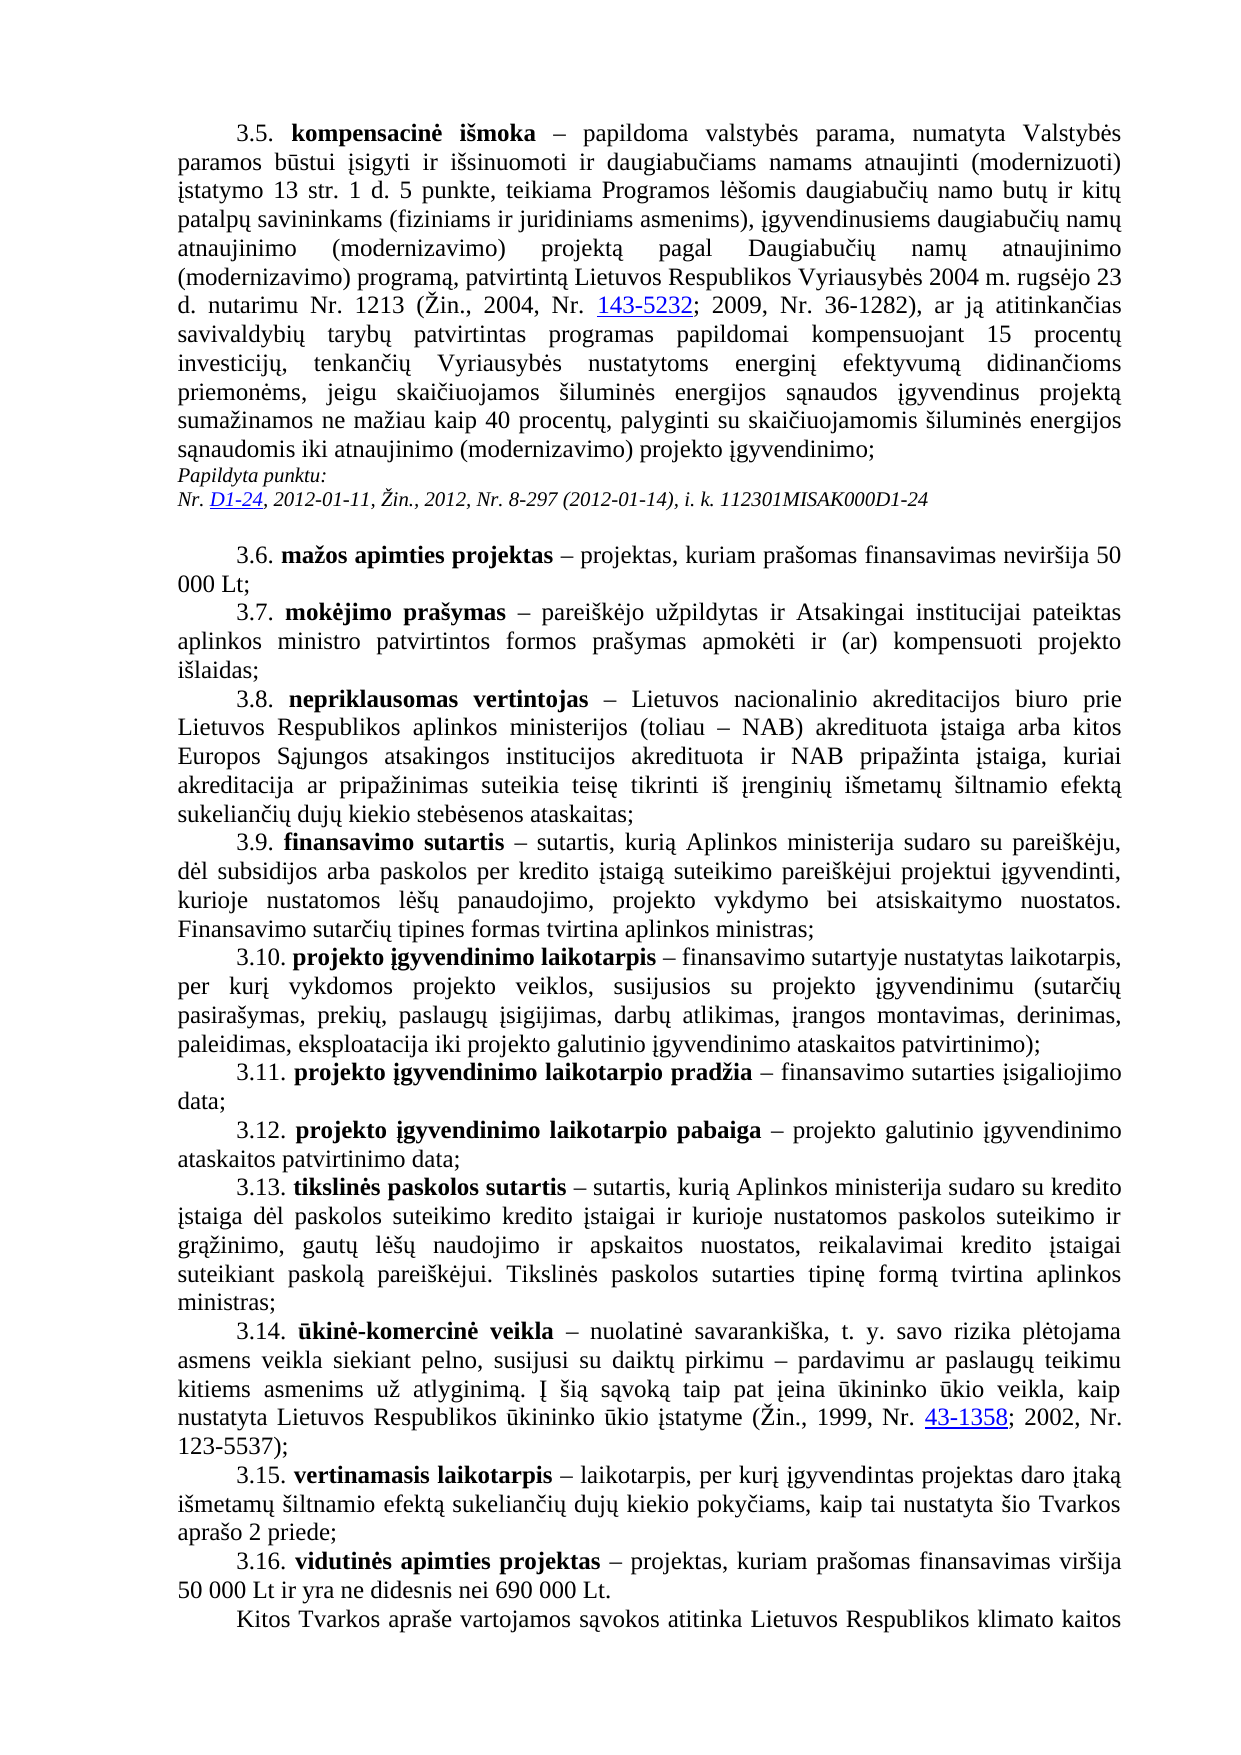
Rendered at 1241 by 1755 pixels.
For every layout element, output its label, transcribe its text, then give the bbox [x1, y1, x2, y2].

text 3.10. projekto įgyvendinimo laikotarpis – finansavimo sutartyje nustatytas laikotarpis, per kurį vykdomos projekto veiklos, susijusios su projekto įgyvendinimu (sutarčių pasirašymas, prekių, paslaugų įsigijimas, darbų atlikimas, įrangos montavimas, derinimas, paleidimas, eksploatacija iki projekto galutinio įgyvendinimo ataskaitos patvirtinimo); [177, 942, 1122, 1057]
text 3.9. finansavimo sutartis – sutartis, kurią Aplinkos ministerija sudaro su pareiškėju, dėl subsidijos arba paskolos per kredito įstaigą suteikimo pareiškėjui projektui įgyvendinti, kurioje nustatomos lėšų panaudojimo, projekto vykdymo bei atsiskaitymo nuostatos. Finansavimo sutarčių tipines formas tvirtina aplinkos ministras; [177, 827, 1122, 942]
text Kitos Tvarkos apraše vartojamos sąvokos atitinka Lietuvos Respublikos klimato kaitos [177, 1604, 1122, 1632]
text 3.7. mokėjimo prašymas – pareiškėjo užpildytas ir Atsakingai institucijai pateiktas aplinkos ministro patvirtintos formos prašymas apmokėti ir (ar) kompensuoti projekto išlaidas; [177, 597, 1122, 684]
text 3.8. nepriklausomas vertintojas – Lietuvos nacionalinio akreditacijos biuro prie Lietuvos Respublikos aplinkos ministerijos (toliau – NAB) akredituota įstaiga arba kitos Europos Sąjungos atsakingos institucijos akredituota ir NAB pripažinta įstaiga, kuriai akreditacija ar pripažinimas suteikia teisę tikrinti iš įrenginių išmetamų šiltnamio efektą sukeliančių dujų kiekio stebėsenos ataskaitas; [177, 684, 1122, 827]
text 3.16. vidutinės apimties projektas – projektas, kuriam prašomas finansavimas viršija 50 000 Lt ir yra ne didesnis nei 690 000 Lt. [177, 1546, 1122, 1604]
text 3.11. projekto įgyvendinimo laikotarpio pradžia – finansavimo sutarties įsigaliojimo data; [177, 1057, 1122, 1115]
text 3.15. vertinamasis laikotarpis – laikotarpis, per kurį įgyvendintas projektas daro įtaką išmetamų šiltnamio efektą sukeliančių dujų kiekio pokyčiams, kaip tai nustatyta šio Tvarkos aprašo 2 priede; [177, 1460, 1122, 1546]
text 3.12. projekto įgyvendinimo laikotarpio pabaiga – projekto galutinio įgyvendinimo ataskaitos patvirtinimo data; [177, 1115, 1122, 1172]
text 3.6. mažos apimties projektas – projektas, kuriam prašomas finansavimas neviršija 50 000 Lt; [177, 540, 1122, 597]
text 3.13. tikslinės paskolos sutartis – sutartis, kurią Aplinkos ministerija sudaro su kredito įstaiga dėl paskolos suteikimo kredito įstaigai ir kurioje nustatomos paskolos suteikimo ir grąžinimo, gautų lėšų naudojimo ir apskaitos nuostatos, reikalavimai kredito įstaigai suteikiant paskolą pareiškėjui. Tikslinės paskolos sutarties tipinę formą tvirtina aplinkos ministras; [177, 1172, 1122, 1316]
text 3.14. ūkinė-komercinė veikla – nuolatinė savarankiška, t. y. savo rizika plėtojama asmens veikla siekiant pelno, susijusi su daiktų pirkimu – pardavimu ar paslaugų teikimu kitiems asmenims už atlyginimą. Į šią sąvoką taip pat įeina ūkininko ūkio veikla, kaip nustatyta Lietuvos Respublikos ūkininko ūkio įstatyme (Žin., 1999, Nr. 43-1358; 2002, Nr. 123-5537); [177, 1316, 1122, 1460]
text Nr. D1-24, 2012-01-11, Žin., 2012, Nr. 8-297 (2012-01-14), i. k. 112301MISAK000D1-24 [177, 487, 1122, 511]
text 3.5. kompensacinė išmoka – papildoma valstybės parama, numatyta Valstybės paramos būstui įsigyti ir išsinuomoti ir daugiabučiams namams atnaujinti (modernizuoti) įstatymo 13 str. 1 d. 5 punkte, teikiama Programos lėšomis daugiabučių namo butų ir kitų patalpų savininkams (fiziniams ir juridiniams asmenims), įgyvendinusiems daugiabučių namų atnaujinimo (modernizavimo) projektą pagal Daugiabučių namų atnaujinimo (modernizavimo) programą, patvirtintą Lietuvos Respublikos Vyriausybės 2004 m. rugsėjo 23 d. nutarimu Nr. 1213 (Žin., 2004, Nr. 143-5232; 2009, Nr. 36-1282), ar ją atitinkančias savivaldybių tarybų patvirtintas programas papildomai kompensuojant 15 procentų investicijų, tenkančių Vyriausybės nustatytoms energinį efektyvumą didinančioms priemonėms, jeigu skaičiuojamos šiluminės energijos sąnaudos įgyvendinus projektą sumažinamos ne mažiau kaip 40 procentų, palyginti su skaičiuojamomis šiluminės energijos sąnaudomis iki atnaujinimo (modernizavimo) projekto įgyvendinimo; [177, 118, 1122, 463]
text Papildyta punktu: [177, 463, 1122, 487]
